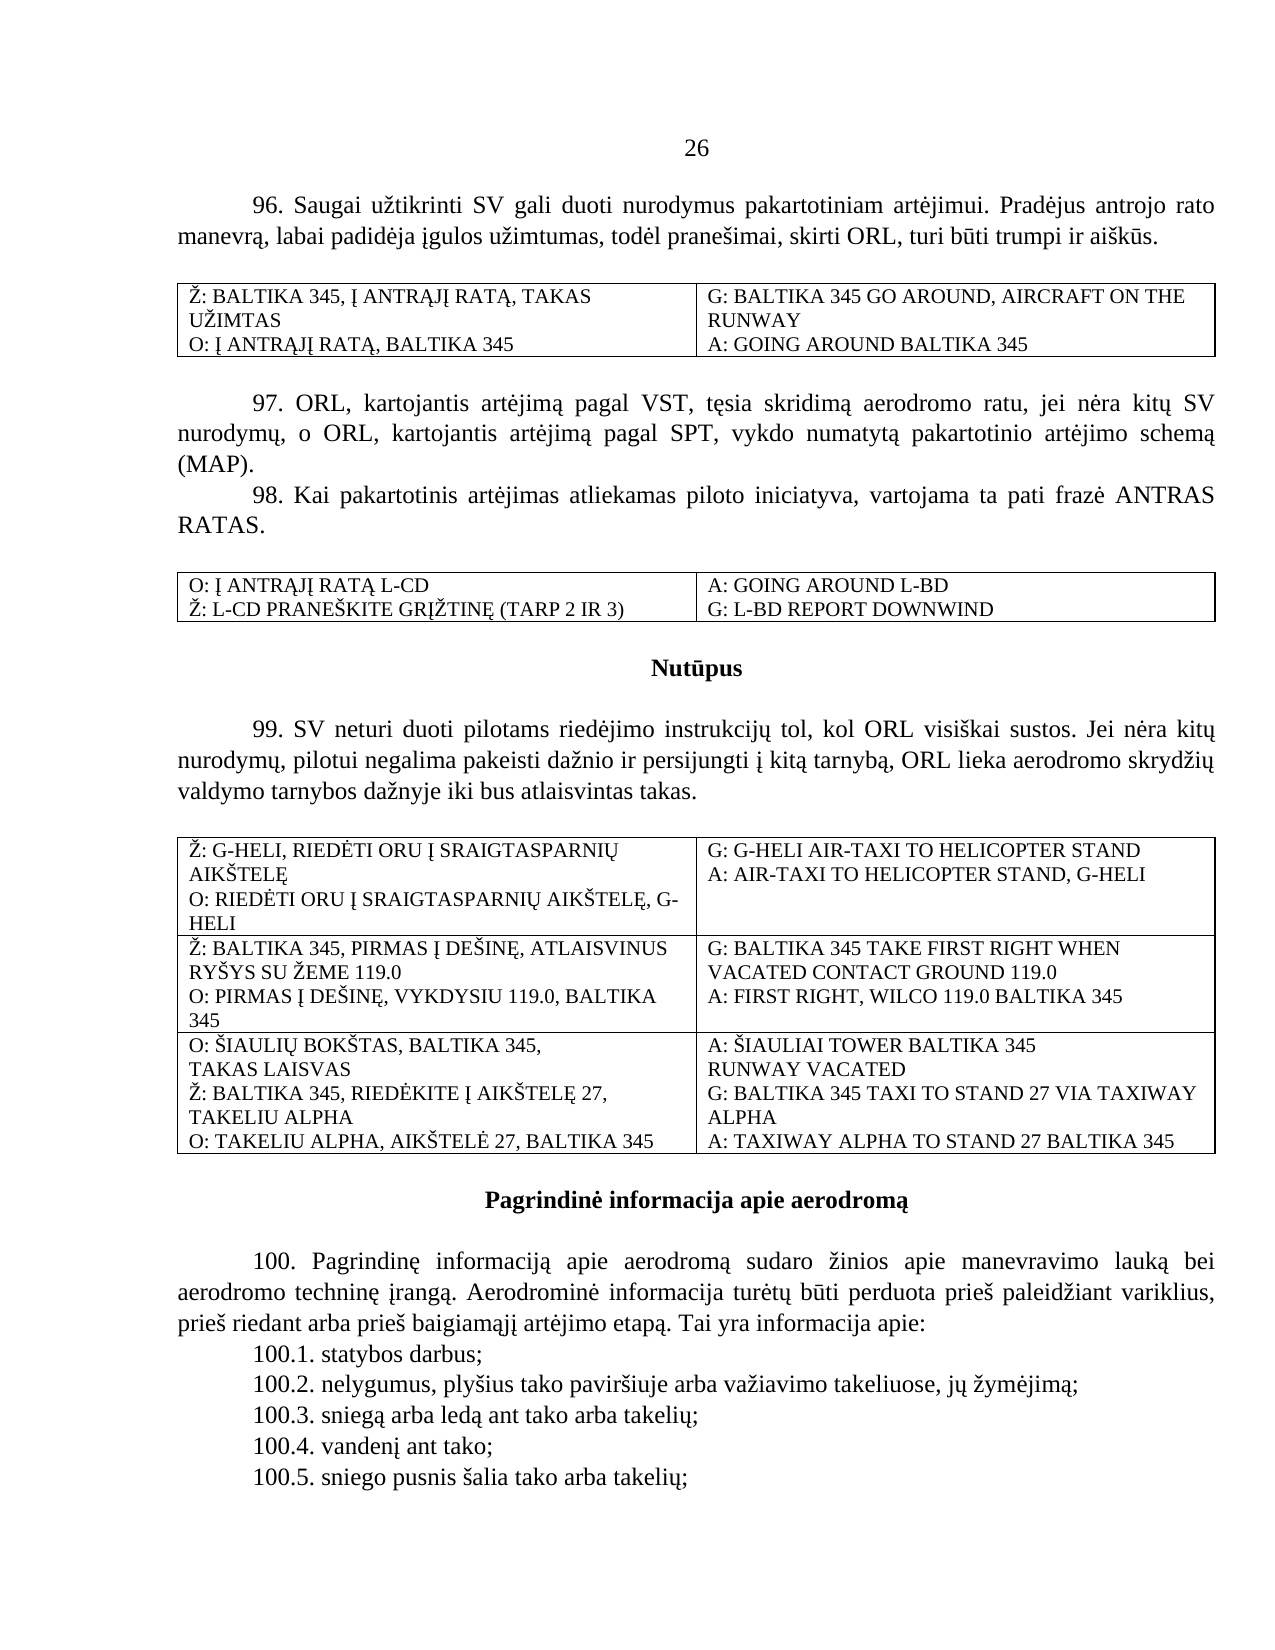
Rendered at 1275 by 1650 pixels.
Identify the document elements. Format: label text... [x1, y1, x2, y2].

table_cell O: ŠIAULIŲ BOKŠTAS, BALTIKA 345, TAKAS LAISVAS Ž: BALTIKA 345, RIEDĖKITE Į AIKŠTELĘ 27, TAKELIU ALPHA O: TAKELIU ALPHA, AIKŠTELĖ 27, BALTIKA 345 [178, 1033, 696, 1153]
text 99. SV neturi duoti pilotams riedėjimo instrukcijų tol, kol ORL visiškai sustos. Jei nėra kitų nurodymų, pilotui negalima pakeisti dažnio ir persijungti į kitą tarnybą, ORL lieka aerodromo skrydžių valdymo tarnybos dažnyje iki bus atlaisvintas takas. [177, 714, 1216, 804]
text 100.5. sniego pusnis šalia tako arba takelių; [177, 1462, 1216, 1490]
text Pagrindinė informacija apie aerodromą [177, 1185, 1216, 1214]
table_cell Ž: BALTIKA 345, PIRMAS Į DEŠINĘ, ATLAISVINUS RYŠYS SU ŽEME 119.0 O: PIRMAS Į DEŠINĘ, VYKDYSIU 119.0, BALTIKA 345 [178, 936, 696, 1032]
table_header Ž: BALTIKA 345, Į ANTRĄJĮ RATĄ, TAKAS UŽIMTAS O: Į ANTRĄJĮ RATĄ, BALTIKA 345 [178, 284, 696, 356]
table_header G: G-HELI AIR-TAXI TO HELICOPTER STAND A: AIR-TAXI TO HELICOPTER STAND, G-HELI [697, 838, 1214, 934]
text 100.3. sniegą arba ledą ant tako arba takelių; [177, 1400, 1216, 1429]
text 97. ORL, kartojantis artėjimą pagal VST, tęsia skridimą aerodromo ratu, jei nėra kitų SV nurodymų, o ORL, kartojantis artėjimą pagal SPT, vykdo numatytą pakartotinio artėjimo schemą (MAP). [177, 388, 1216, 478]
table_header A: GOING AROUND L-BD G: L-BD REPORT DOWNWIND [697, 573, 1214, 621]
text 100.2. nelygumus, plyšius tako paviršiuje arba važiavimo takeliuose, jų žymėjimą; [177, 1369, 1216, 1398]
table_header Ž: G-HELI, RIEDĖTI ORU Į SRAIGTASPARNIŲ AIKŠTELĘ O: RIEDĖTI ORU Į SRAIGTASPARNIŲ AIKŠTELĘ, G-HELI [178, 838, 696, 934]
text 100.4. vandenį ant tako; [177, 1431, 1216, 1459]
text 100. Pagrindinę informaciją apie aerodromą sudaro žinios apie manevravimo lauką bei aerodromo techninę įrangą. Aerodrominė informacija turėtų būti perduota prieš paleidžiant variklius, prieš riedant arba prieš baigiamąjį artėjimo etapą. Tai yra informacija apie: [177, 1246, 1216, 1337]
text 100.1. statybos darbus; [177, 1339, 1216, 1367]
text 98. Kai pakartotinis artėjimas atliekamas piloto iniciatyva, vartojama ta pati frazė ANTRAS RATAS. [177, 480, 1216, 539]
table_header G: BALTIKA 345 GO AROUND, AIRCRAFT ON THE RUNWAY A: GOING AROUND BALTIKA 345 [697, 284, 1214, 356]
table_cell G: BALTIKA 345 TAKE FIRST RIGHT WHEN VACATED CONTACT GROUND 119.0 A: FIRST RIGHT, WILCO 119.0 BALTIKA 345 [697, 936, 1214, 1032]
table_header O: Į ANTRĄJĮ RATĄ L-CD Ž: L-CD PRANEŠKITE GRĮŽTINĘ (TARP 2 IR 3) [178, 573, 696, 621]
text 96. Saugai užtikrinti SV gali duoti nurodymus pakartotiniam artėjimui. Pradėjus antrojo rato manevrą, labai padidėja įgulos užimtumas, todėl pranešimai, skirti ORL, turi būti trumpi ir aiškūs. [177, 190, 1216, 250]
text Nutūpus [177, 653, 1216, 682]
table_cell A: ŠIAULIAI TOWER BALTIKA 345 RUNWAY VACATED G: BALTIKA 345 TAXI TO STAND 27 VIA TAXIWAY ALPHA A: TAXIWAY ALPHA TO STAND 27 BALTIKA 345 [697, 1033, 1214, 1153]
